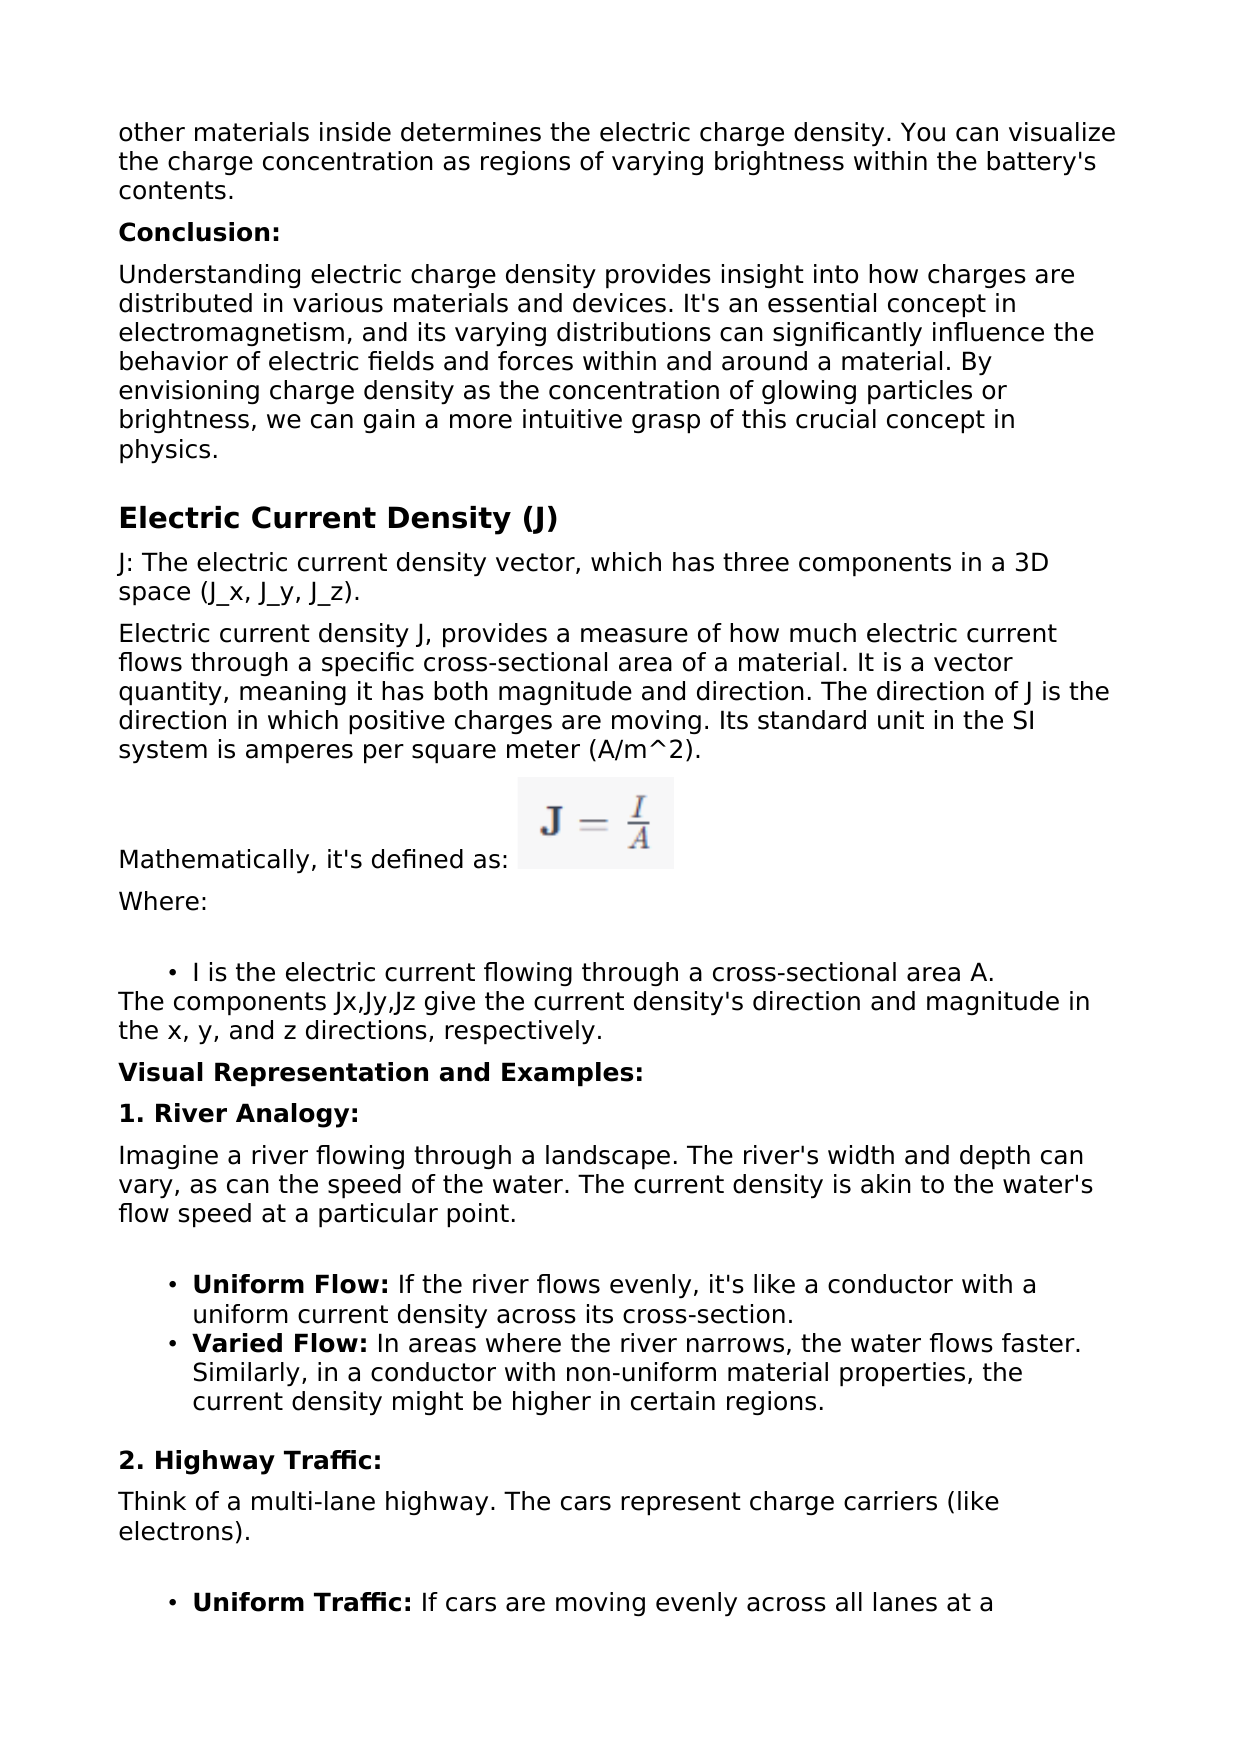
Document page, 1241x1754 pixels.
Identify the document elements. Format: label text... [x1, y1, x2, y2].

text J: The electric current density vector, which has three components in a 3D space (J_x, J_y, J_z). [118, 548, 1122, 606]
subtitle Electric Current Density (J) [118, 501, 1122, 535]
text Mathematically, it's defined as: [118, 777, 1122, 874]
text Imagine a river flowing through a landscape. The river's width and depth can vary, as can the speed of the water. The current density is akin to the water's flow speed at a particular point. [118, 1141, 1122, 1229]
text Visual Representation and Examples: [118, 1058, 1122, 1087]
text 1. River Analogy: [118, 1099, 1122, 1129]
list Uniform Traffic: If cars are moving evenly across all lanes at a [177, 1588, 1122, 1617]
list Uniform Flow: If the river flows evenly, it's like a conductor with a uniform current density across its cross-section. [177, 1271, 1122, 1329]
text Conclusion: [118, 218, 1122, 247]
list I is the electric current flowing through a cross-sectional area A. [177, 958, 1122, 987]
text Where: [118, 887, 1122, 916]
text other materials inside determines the electric charge density. You can visualize the charge concentration as regions of varying brightness within the battery's contents. [118, 118, 1122, 206]
list Varied Flow: In areas where the river narrows, the water flows faster. Similarly, in a conductor with non-uniform material properties, the current density might be higher in certain regions. [177, 1329, 1122, 1416]
text Think of a multi-lane highway. The cars represent charge carriers (like electrons). [118, 1488, 1122, 1546]
picture [517, 777, 674, 869]
text Understanding electric charge density provides insight into how charges are distributed in various materials and devices. It's an essential concept in electromagnetism, and its varying distributions can significantly influence the behavior of electric fields and forces within and around a material. By envisioning charge density as the concentration of glowing particles or brightness, we can gain a more intuitive grasp of this crucial concept in physics. [118, 260, 1122, 464]
text 2. Highway Traffic: [118, 1446, 1122, 1475]
text The components Jx,Jy,Jz give the current density's direction and magnitude in the x, y, and z directions, respectively. [118, 987, 1122, 1045]
text Electric current density J, provides a measure of how much electric current flows through a specific cross-sectional area of a material. It is a vector quantity, meaning it has both magnitude and direction. The direction of J is the direction in which positive charges are moving. Its standard unit in the SI system is amperes per square meter (A/m^2). [118, 619, 1122, 764]
